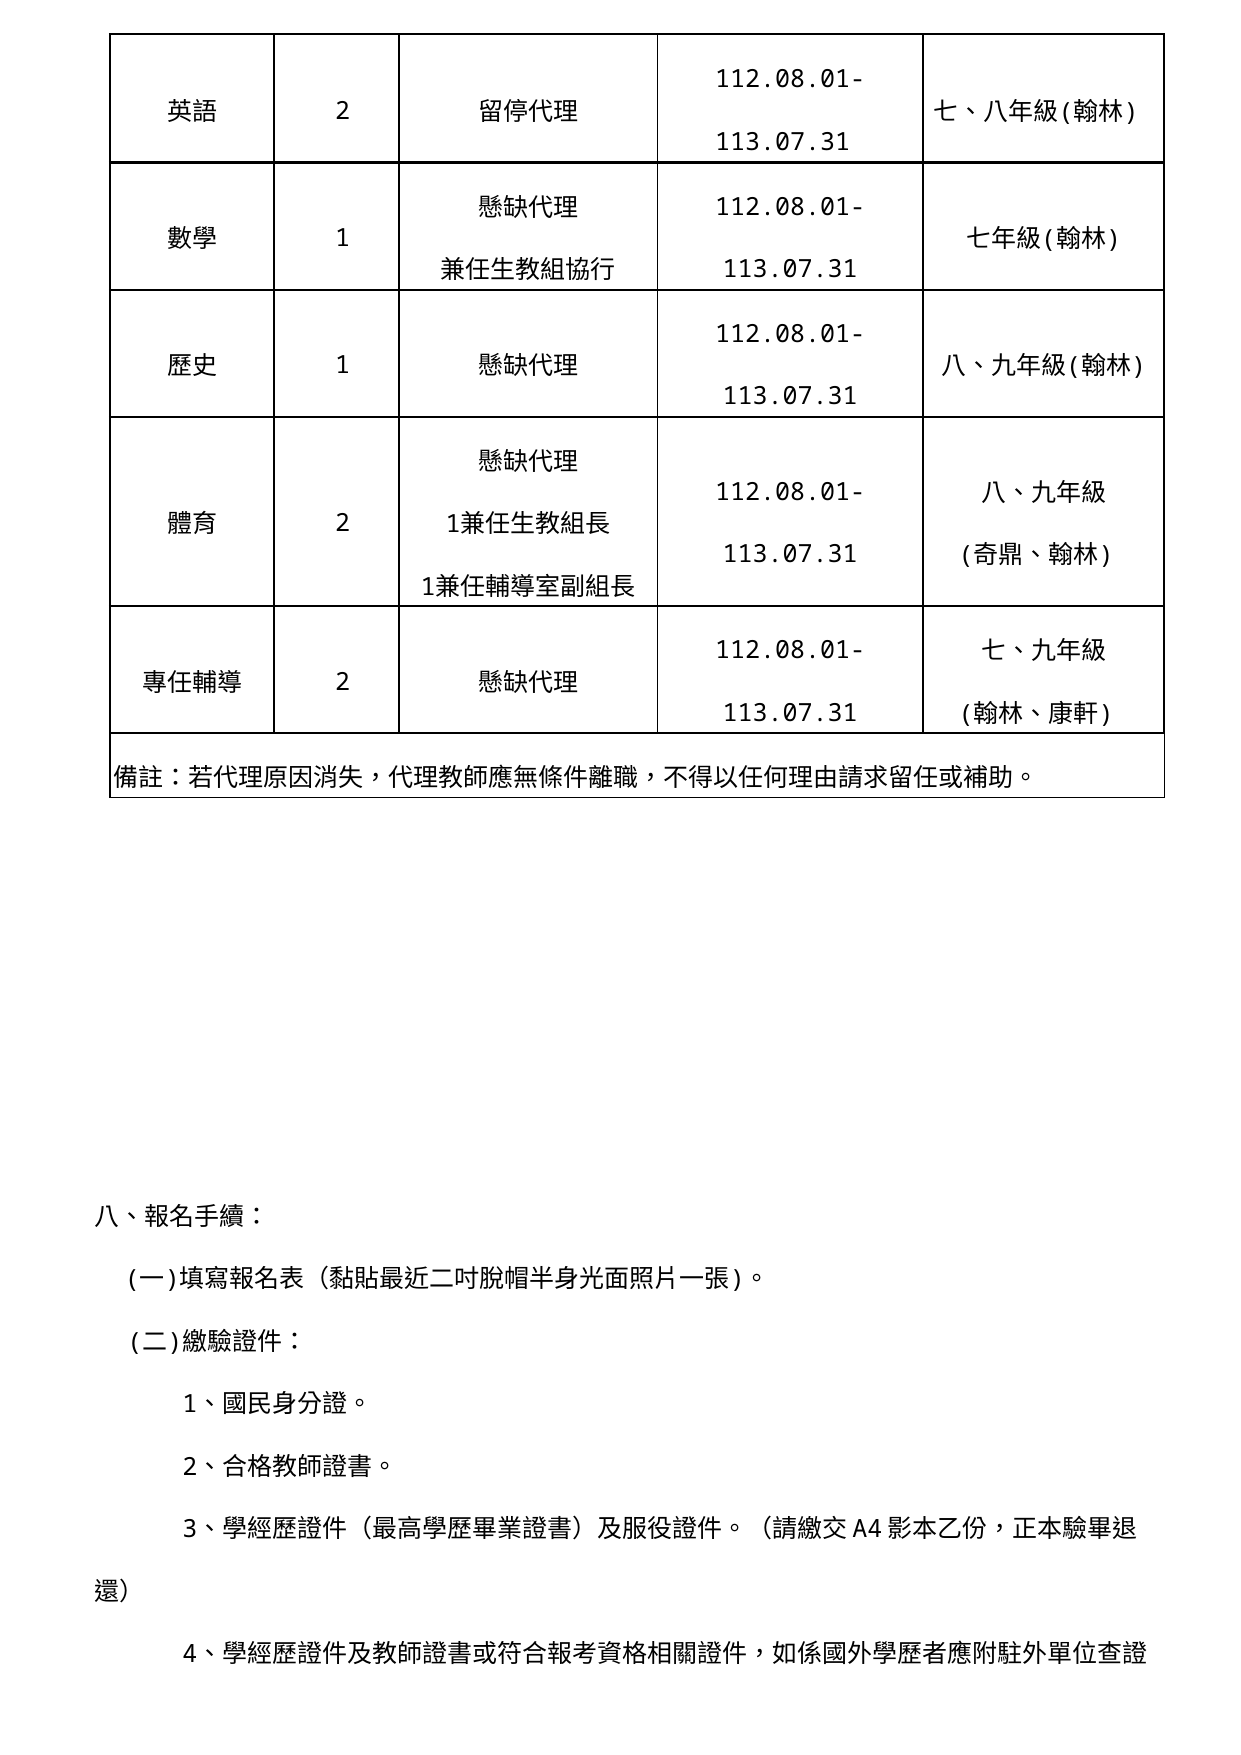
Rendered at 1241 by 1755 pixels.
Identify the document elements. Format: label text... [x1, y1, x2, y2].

table_cell 八、九年級 (奇鼎、翰林) [924, 418, 1163, 605]
table_cell 七、九年級 (翰林、康軒) [924, 607, 1163, 732]
table_cell 112.08.01-113.07.31 [658, 291, 922, 416]
table_cell 懸缺代理 [400, 607, 657, 732]
table_cell 七、八年級(翰林) [924, 35, 1163, 161]
table_cell 專任輔導 [111, 607, 273, 732]
table_cell 備註：若代理原因消失，代理教師應無條件離職，不得以任何理由請求留任或補助。 [111, 734, 1164, 797]
text 1、國民身分證。 [94, 1360, 1181, 1423]
table_cell 七年級(翰林) [924, 164, 1163, 288]
text 2、合格教師證書。 [94, 1423, 1181, 1485]
table_cell 2 [275, 35, 398, 161]
table_cell 1 [275, 291, 398, 416]
table_cell 112.08.01-113.07.31 [658, 607, 922, 732]
table_cell 數學 [111, 164, 273, 288]
text 八、報名手續： [94, 1173, 1181, 1235]
table_cell 112.08.01-113.07.31 [658, 418, 922, 605]
table_cell 八、九年級(翰林) [924, 291, 1163, 416]
table_cell 英語 [111, 35, 273, 161]
table_cell 歷史 [111, 291, 273, 416]
table_cell 留停代理 [400, 35, 657, 161]
table_cell 懸缺代理 兼任生教組協行 [400, 164, 657, 288]
text 3、學經歷證件（最高學歷畢業證書）及服役證件。（請繳交A4影本乙份，正本驗畢退還） [94, 1485, 1181, 1610]
text (二)繳驗證件： [82, 1298, 1181, 1360]
table_cell 2 [275, 418, 398, 605]
table_cell 112.08.01-113.07.31 [658, 164, 922, 288]
table_cell 1 [275, 164, 398, 288]
table_cell 112.08.01-113.07.31 [658, 35, 922, 161]
table_cell 懸缺代理 1兼任生教組長 1兼任輔導室副組長 [400, 418, 657, 605]
text 4、學經歷證件及教師證書或符合報考資格相關證件，如係國外學歷者應附駐外單位查證 [182, 1610, 1181, 1673]
table_cell 懸缺代理 [400, 291, 657, 416]
table_cell 2 [275, 607, 398, 732]
table_cell 體育 [111, 418, 273, 605]
text (一)填寫報名表（黏貼最近二吋脫帽半身光面照片一張)。 [94, 1235, 1181, 1298]
